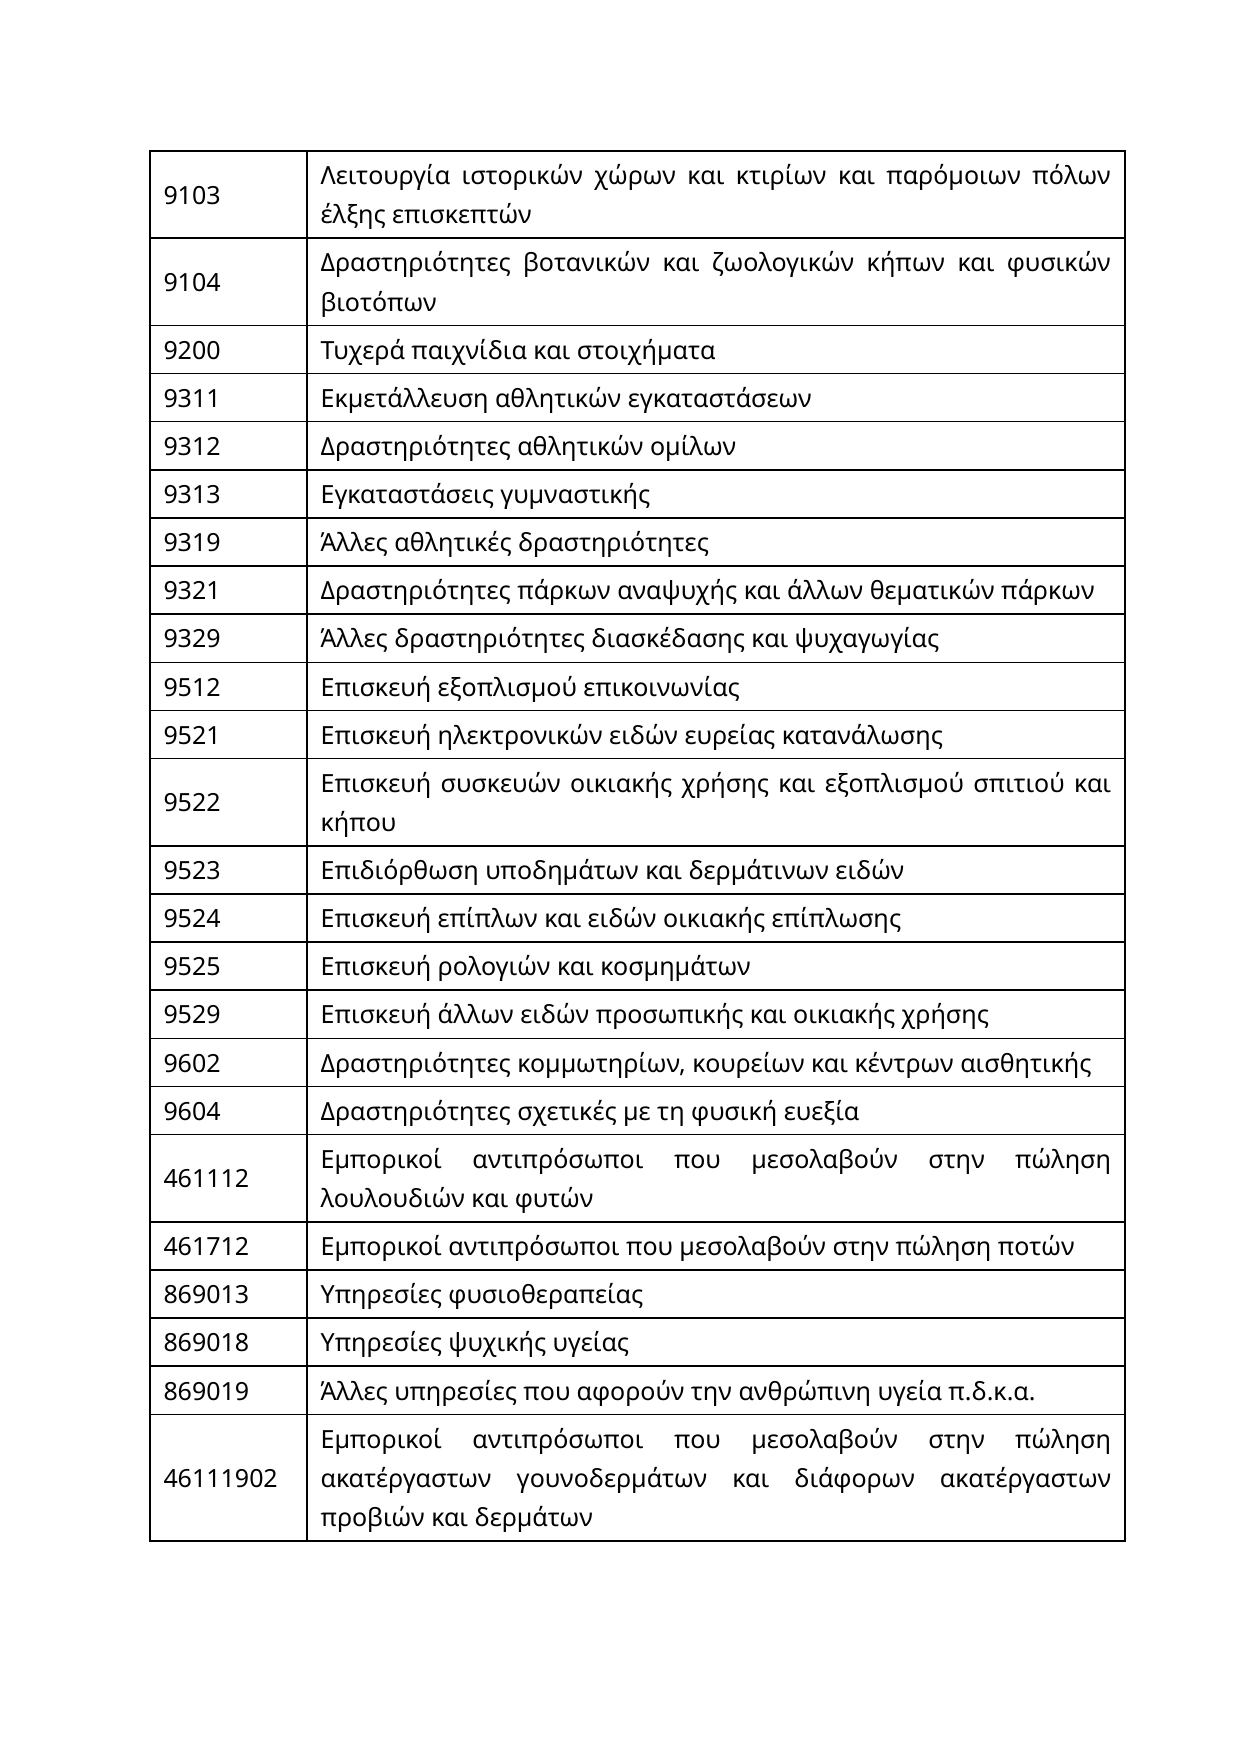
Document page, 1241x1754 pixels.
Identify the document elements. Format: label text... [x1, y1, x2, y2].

table_cell 9312 [151, 422, 306, 469]
table_cell 461112 [151, 1135, 306, 1221]
table_cell 9512 [151, 663, 306, 709]
table_cell Εμπορικοί αντιπρόσωποι που μεσολαβούν στην πώληση ακατέργαστων γουνοδερμάτων και διάφορων ακατέργαστων προβιών και δερμάτων [308, 1415, 1124, 1540]
table_cell Δραστηριότητες κομμωτηρίων, κουρείων και κέντρων αισθητικής [308, 1039, 1124, 1086]
table_cell 869019 [151, 1367, 306, 1413]
table_cell Τυχερά παιχνίδια και στοιχήματα [308, 326, 1124, 373]
table_cell Επισκευή επίπλων και ειδών οικιακής επίπλωσης [308, 895, 1124, 941]
table_cell 9313 [151, 471, 306, 517]
table_cell 9521 [151, 711, 306, 758]
table_cell 9104 [151, 239, 306, 324]
table_cell Υπηρεσίες φυσιοθεραπείας [308, 1271, 1124, 1317]
table_cell Εμπορικοί αντιπρόσωποι που μεσολαβούν στην πώληση λουλουδιών και φυτών [308, 1135, 1124, 1221]
table_cell Δραστηριότητες πάρκων αναψυχής και άλλων θεματικών πάρκων [308, 567, 1124, 613]
table_cell 9524 [151, 895, 306, 941]
table_cell Εγκαταστάσεις γυμναστικής [308, 471, 1124, 517]
table_cell 9311 [151, 374, 306, 421]
table_cell Υπηρεσίες ψυχικής υγείας [308, 1319, 1124, 1365]
table_cell Επισκευή ηλεκτρονικών ειδών ευρείας κατανάλωσης [308, 711, 1124, 758]
table_cell Άλλες δραστηριότητες διασκέδασης και ψυχαγωγίας [308, 615, 1124, 661]
table_cell 9602 [151, 1039, 306, 1086]
table_cell 9200 [151, 326, 306, 373]
table_cell 9321 [151, 567, 306, 613]
table_cell Επισκευή εξοπλισμού επικοινωνίας [308, 663, 1124, 709]
table_cell Επιδιόρθωση υποδημάτων και δερμάτινων ειδών [308, 847, 1124, 893]
table_cell Επισκευή ρολογιών και κοσμημάτων [308, 943, 1124, 989]
table_cell Επισκευή συσκευών οικιακής χρήσης και εξοπλισμού σπιτιού και κήπου [308, 759, 1124, 845]
table_cell Επισκευή άλλων ειδών προσωπικής και οικιακής χρήσης [308, 991, 1124, 1037]
table_cell Δραστηριότητες βοτανικών και ζωολογικών κήπων και φυσικών βιοτόπων [308, 239, 1124, 324]
table_cell Εμπορικοί αντιπρόσωποι που μεσολαβούν στην πώληση ποτών [308, 1223, 1124, 1269]
table_cell Άλλες αθλητικές δραστηριότητες [308, 519, 1124, 565]
table_cell Λειτουργία ιστορικών χώρων και κτιρίων και παρόμοιων πόλων έλξης επισκεπτών [308, 152, 1124, 237]
table_cell 9525 [151, 943, 306, 989]
table_cell Δραστηριότητες σχετικές με τη φυσική ευεξία [308, 1087, 1124, 1134]
table_cell 869013 [151, 1271, 306, 1317]
table_cell 869018 [151, 1319, 306, 1365]
table_cell 9529 [151, 991, 306, 1037]
table_cell 9329 [151, 615, 306, 661]
table_cell 9319 [151, 519, 306, 565]
table_cell 9522 [151, 759, 306, 845]
table_cell 461712 [151, 1223, 306, 1269]
table_cell 46111902 [151, 1415, 306, 1540]
table_cell 9604 [151, 1087, 306, 1134]
table_cell Εκμετάλλευση αθλητικών εγκαταστάσεων [308, 374, 1124, 421]
table_cell 9103 [151, 152, 306, 237]
table_cell Άλλες υπηρεσίες που αφορούν την ανθρώπινη υγεία π.δ.κ.α. [308, 1367, 1124, 1413]
table_cell Δραστηριότητες αθλητικών ομίλων [308, 422, 1124, 469]
table_cell 9523 [151, 847, 306, 893]
